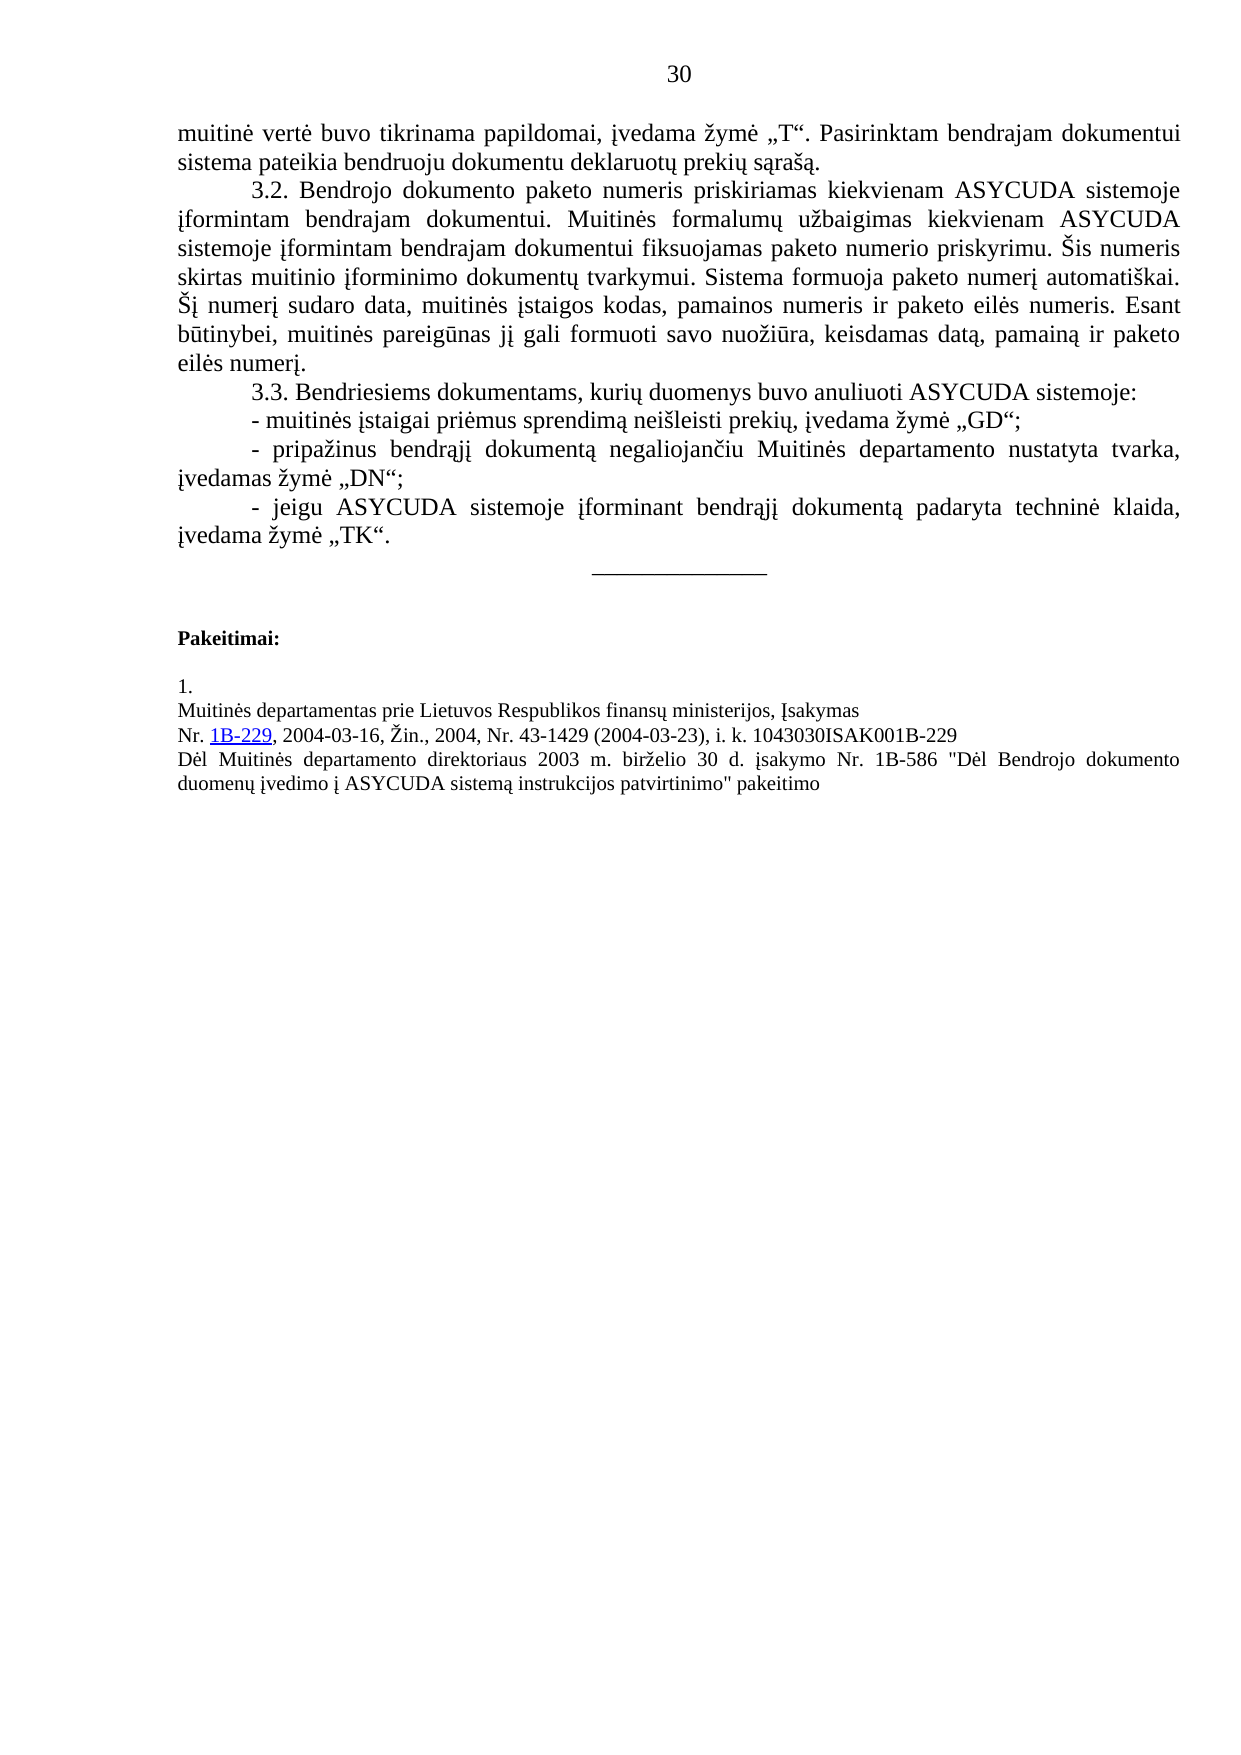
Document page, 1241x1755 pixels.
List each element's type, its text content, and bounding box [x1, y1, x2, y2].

text 1. [177, 674, 1181, 698]
text 3.3. Bendriesiems dokumentams, kurių duomenys buvo anuliuoti ASYCUDA sistemoje: [177, 377, 1181, 406]
text ______________ [177, 549, 1181, 578]
text Dėl Muitinės departamento direktoriaus 2003 m. birželio 30 d. įsakymo Nr. 1B-586 "Dėl Bendrojo dokumento duomenų įvedimo į ASYCUDA sistemą instrukcijos patvirtinimo" pakeitimo [177, 747, 1181, 795]
text Pakeitimai: [177, 626, 1181, 650]
text Muitinės departamentas prie Lietuvos Respublikos finansų ministerijos, Įsakymas [177, 698, 1181, 722]
text Nr. 1B-229, 2004-03-16, Žin., 2004, Nr. 43-1429 (2004-03-23), i. k. 1043030ISAK001B-229 [177, 722, 1181, 747]
text - jeigu ASYCUDA sistemoje įforminant bendrąjį dokumentą padaryta techninė klaida, įvedama žymė „TK“. [177, 492, 1181, 549]
text - pripažinus bendrąjį dokumentą negaliojančiu Muitinės departamento nustatyta tvarka, įvedamas žymė „DN“; [177, 434, 1181, 492]
text - muitinės įstaigai priėmus sprendimą neišleisti prekių, įvedama žymė „GD“; [177, 406, 1181, 434]
text 3.2. Bendrojo dokumento paketo numeris priskiriamas kiekvienam ASYCUDA sistemoje įformintam bendrajam dokumentui. Muitinės formalumų užbaigimas kiekvienam ASYCUDA sistemoje įformintam bendrajam dokumentui fiksuojamas paketo numerio priskyrimu. Šis numeris skirtas muitinio įforminimo dokumentų tvarkymui. Sistema formuoja paketo numerį automatiškai. Šį numerį sudaro data, muitinės įstaigos kodas, pamainos numeris ir paketo eilės numeris. Esant būtinybei, muitinės pareigūnas jį gali formuoti savo nuožiūra, keisdamas datą, pamainą ir paketo eilės numerį. [177, 176, 1181, 377]
text muitinė vertė buvo tikrinama papildomai, įvedama žymė „T“. Pasirinktam bendrajam dokumentui sistema pateikia bendruoju dokumentu deklaruotų prekių sąrašą. [177, 118, 1181, 176]
